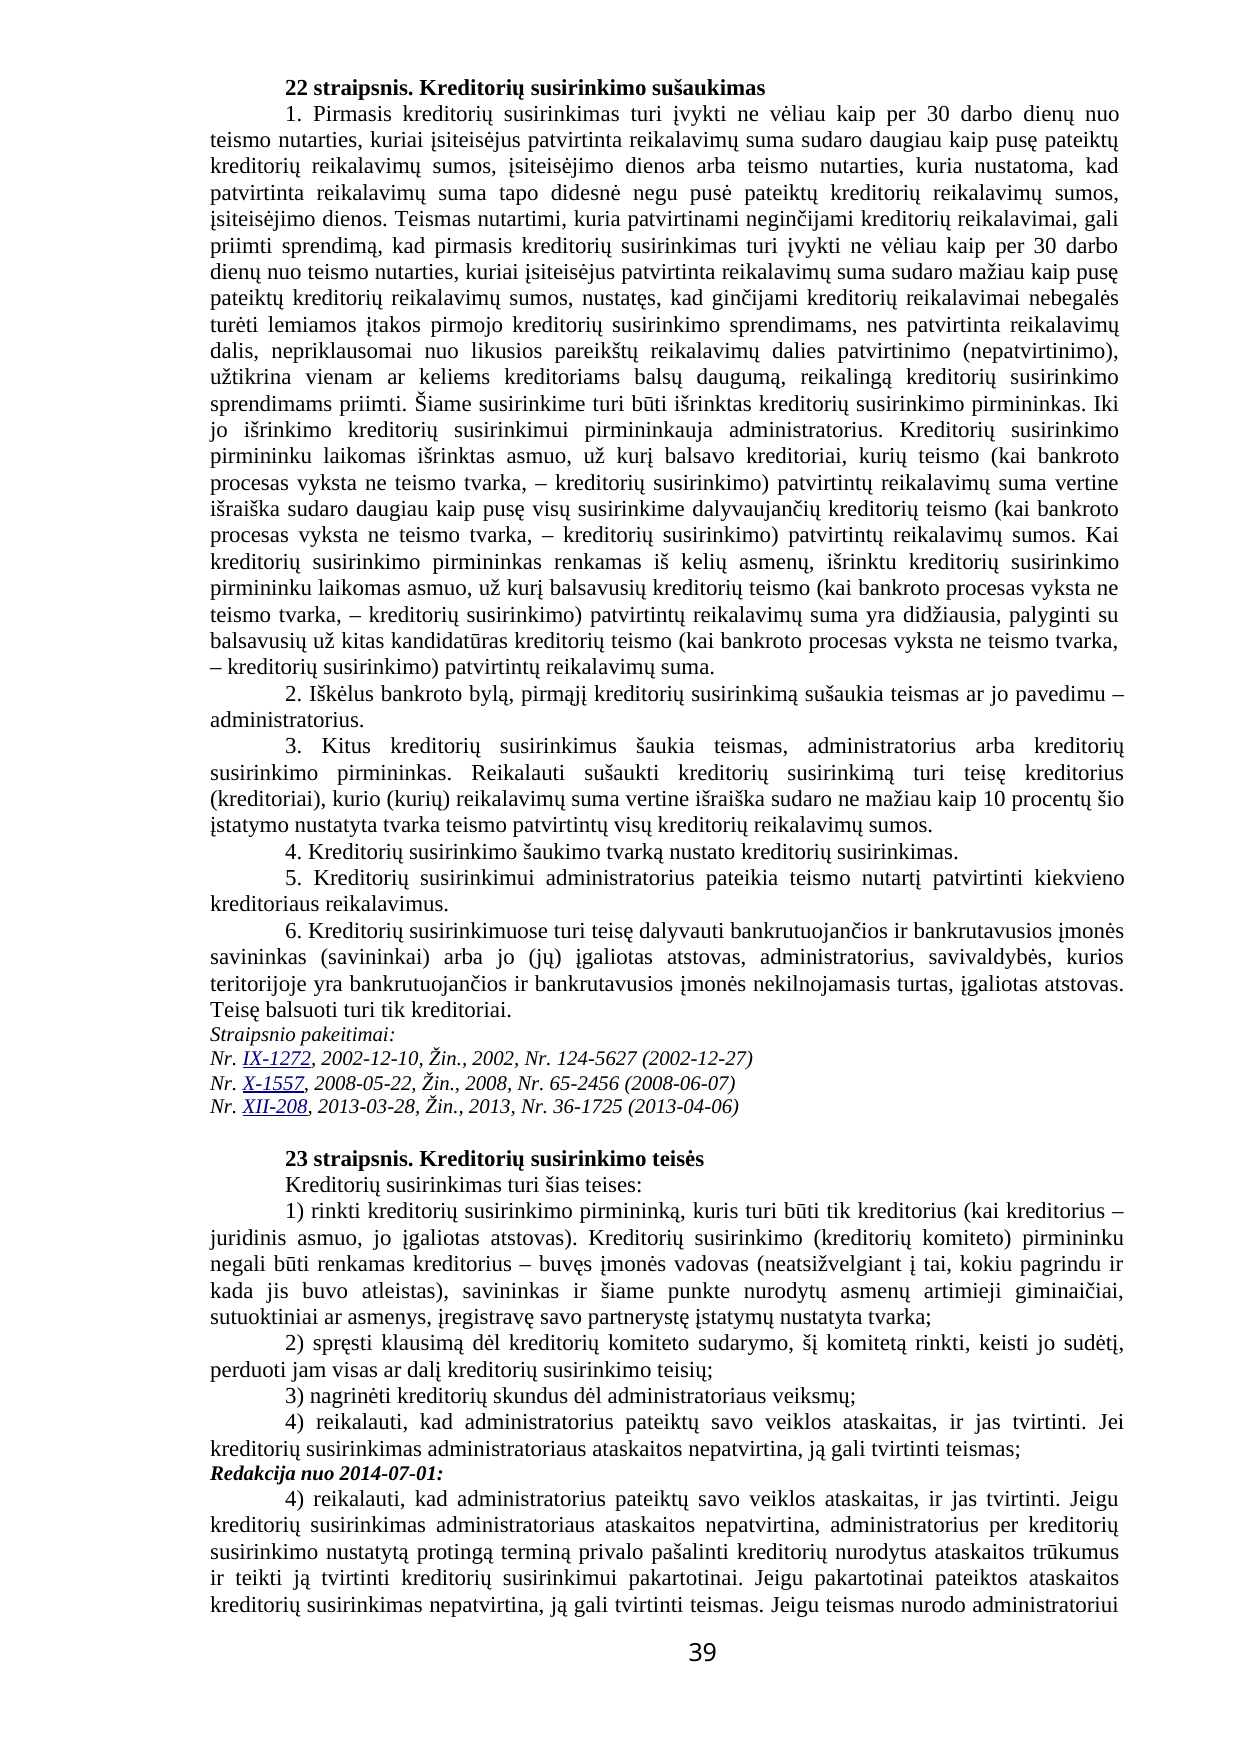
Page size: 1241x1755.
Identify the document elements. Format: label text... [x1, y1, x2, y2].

text 4) reikalauti, kad administratorius pateiktų savo veiklos ataskaitas, ir jas tvirtinti. Jeigu kreditorių susirinkimas administratoriaus ataskaitos nepatvirtina, administratorius per kreditorių susirinkimo nustatytą protingą terminą privalo pašalinti kreditorių nurodytus ataskaitos trūkumus ir teikti ją tvirtinti kreditorių susirinkimui pakartotinai. Jeigu pakartotinai pateiktos ataskaitos kreditorių susirinkimas nepatvirtina, ją gali tvirtinti teismas. Jeigu teismas nurodo administratoriui [210, 1485, 1120, 1617]
text 3. Kitus kreditorių susirinkimus šaukia teismas, administratorius arba kreditorių susirinkimo pirmininkas. Reikalauti sušaukti kreditorių susirinkimą turi teisę kreditorius (kreditoriai), kurio (kurių) reikalavimų suma vertine išraiška sudaro ne mažiau kaip 10 procentų šio įstatymo nustatyta tvarka teismo patvirtintų visų kreditorių reikalavimų sumos. [210, 732, 1126, 838]
text 2. Iškėlus bankroto bylą, pirmąjį kreditorių susirinkimą sušaukia teismas ar jo pavedimu – administratorius. [210, 680, 1126, 732]
text 5. Kreditorių susirinkimui administratorius pateikia teismo nutartį patvirtinti kiekvieno kreditoriaus reikalavimus. [210, 864, 1126, 917]
text 2) spręsti klausimą dėl kreditorių komiteto sudarymo, šį komitetą rinkti, keisti jo sudėtį, perduoti jam visas ar dalį kreditorių susirinkimo teisių; [210, 1329, 1126, 1382]
text 4. Kreditorių susirinkimo šaukimo tvarką nustato kreditorių susirinkimas. [210, 838, 1126, 864]
text Kreditorių susirinkimas turi šias teises: [210, 1171, 1126, 1198]
subtitle 23 straipsnis. Kreditorių susirinkimo teisės [210, 1145, 1126, 1171]
text Nr. XII-208, 2013-03-28, Žin., 2013, Nr. 36-1725 (2013-04-06) [210, 1094, 1126, 1118]
text Straipsnio pakeitimai: [210, 1022, 1126, 1046]
text Nr. IX-1272, 2002-12-10, Žin., 2002, Nr. 124-5627 (2002-12-27) [210, 1046, 1126, 1070]
text Redakcija nuo 2014-07-01: [210, 1461, 1126, 1485]
text 1. Pirmasis kreditorių susirinkimas turi įvykti ne vėliau kaip per 30 darbo dienų nuo teismo nutarties, kuriai įsiteisėjus patvirtinta reikalavimų suma sudaro daugiau kaip pusę pateiktų kreditorių reikalavimų sumos, įsiteisėjimo dienos arba teismo nutarties, kuria nustatoma, kad patvirtinta reikalavimų suma tapo didesnė negu pusė pateiktų kreditorių reikalavimų sumos, įsiteisėjimo dienos. Teismas nutartimi, kuria patvirtinami neginčijami kreditorių reikalavimai, gali priimti sprendimą, kad pirmasis kreditorių susirinkimas turi įvykti ne vėliau kaip per 30 darbo dienų nuo teismo nutarties, kuriai įsiteisėjus patvirtinta reikalavimų suma sudaro mažiau kaip pusę pateiktų kreditorių reikalavimų sumos, nustatęs, kad ginčijami kreditorių reikalavimai nebegalės turėti lemiamos įtakos pirmojo kreditorių susirinkimo sprendimams, nes patvirtinta reikalavimų dalis, nepriklausomai nuo likusios pareikštų reikalavimų dalies patvirtinimo (nepatvirtinimo), užtikrina vienam ar keliems kreditoriams balsų daugumą, reikalingą kreditorių susirinkimo sprendimams priimti. Šiame susirinkime turi būti išrinktas kreditorių susirinkimo pirmininkas. Iki jo išrinkimo kreditorių susirinkimui pirmininkauja administratorius. Kreditorių susirinkimo pirmininku laikomas išrinktas asmuo, už kurį balsavo kreditoriai, kurių teismo (kai bankroto procesas vyksta ne teismo tvarka, – kreditorių susirinkimo) patvirtintų reikalavimų suma vertine išraiška sudaro daugiau kaip pusę visų susirinkime dalyvaujančių kreditorių teismo (kai bankroto procesas vyksta ne teismo tvarka, – kreditorių susirinkimo) patvirtintų reikalavimų sumos. Kai kreditorių susirinkimo pirmininkas renkamas iš kelių asmenų, išrinktu kreditorių susirinkimo pirmininku laikomas asmuo, už kurį balsavusių kreditorių teismo (kai bankroto procesas vyksta ne teismo tvarka, – kreditorių susirinkimo) patvirtintų reikalavimų suma yra didžiausia, palyginti su balsavusių už kitas kandidatūras kreditorių teismo (kai bankroto procesas vyksta ne teismo tvarka, – kreditorių susirinkimo) patvirtintų reikalavimų suma. [210, 100, 1120, 680]
text 3) nagrinėti kreditorių skundus dėl administratoriaus veiksmų; [210, 1382, 1126, 1408]
text 1) rinkti kreditorių susirinkimo pirmininką, kuris turi būti tik kreditorius (kai kreditorius – juridinis asmuo, jo įgaliotas atstovas). Kreditorių susirinkimo (kreditorių komiteto) pirmininku negali būti renkamas kreditorius – buvęs įmonės vadovas (neatsižvelgiant į tai, kokiu pagrindu ir kada jis buvo atleistas), savininkas ir šiame punkte nurodytų asmenų artimieji giminaičiai, sutuoktiniai ar asmenys, įregistravę savo partnerystę įstatymų nustatyta tvarka; [210, 1198, 1126, 1329]
text 4) reikalauti, kad administratorius pateiktų savo veiklos ataskaitas, ir jas tvirtinti. Jei kreditorių susirinkimas administratoriaus ataskaitos nepatvirtina, ją gali tvirtinti teismas; [210, 1408, 1126, 1461]
text 6. Kreditorių susirinkimuose turi teisę dalyvauti bankrutuojančios ir bankrutavusios įmonės savininkas (savininkai) arba jo (jų) įgaliotas atstovas, administratorius, savivaldybės, kurios teritorijoje yra bankrutuojančios ir bankrutavusios įmonės nekilnojamasis turtas, įgaliotas atstovas. Teisę balsuoti turi tik kreditoriai. [210, 917, 1126, 1022]
text Nr. X-1557, 2008-05-22, Žin., 2008, Nr. 65-2456 (2008-06-07) [210, 1070, 1126, 1094]
subtitle 22 straipsnis. Kreditorių susirinkimo sušaukimas [210, 73, 1126, 100]
